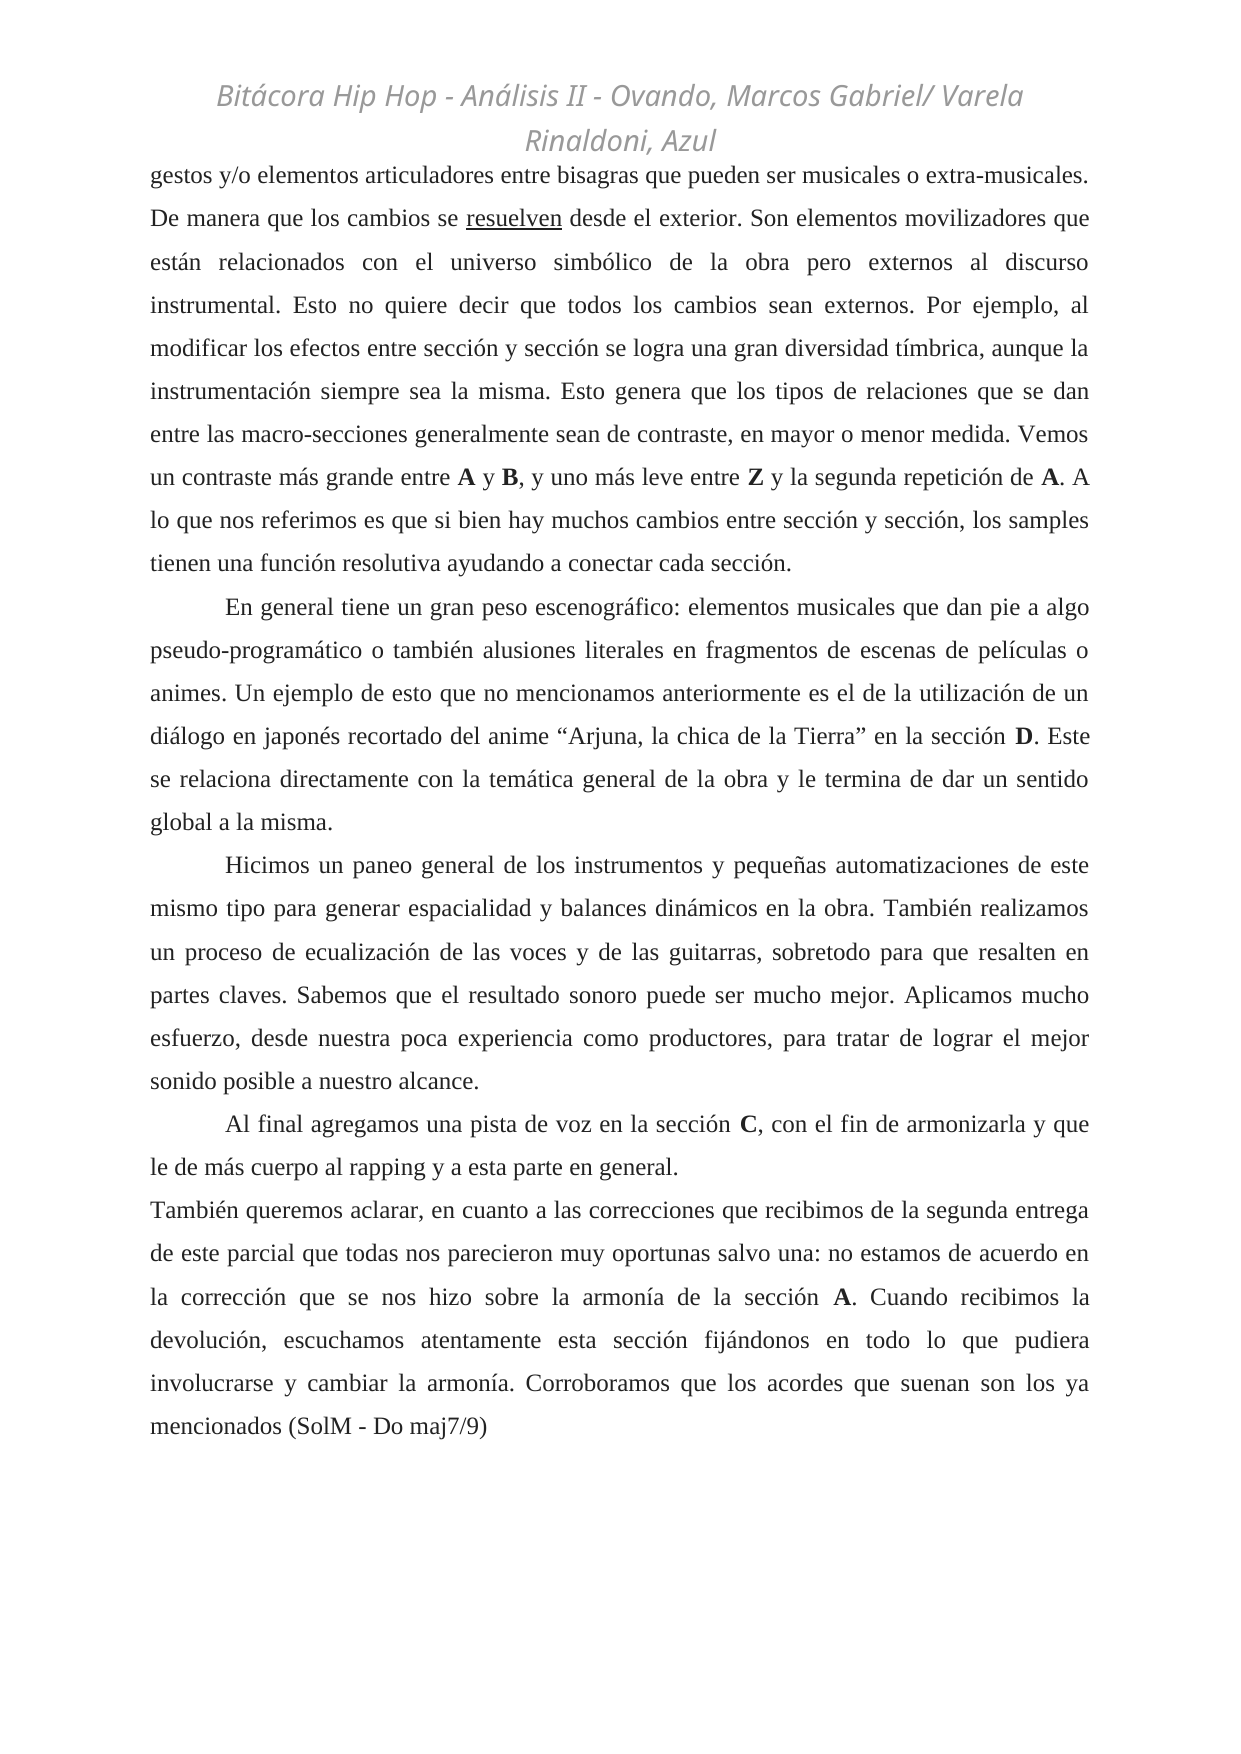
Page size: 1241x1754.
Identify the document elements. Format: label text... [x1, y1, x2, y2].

text También queremos aclarar, en cuanto a las correcciones que recibimos de la segunda entrega de este parcial que todas nos parecieron muy oportunas salvo una: no estamos de acuerdo en la corrección que se nos hizo sobre la armonía de la sección A. Cuando recibimos la devolución, escuchamos atentamente esta sección fijándonos en todo lo que pudiera involucrarse y cambiar la armonía. Corroboramos que los acordes que suenan son los ya mencionados (SolM - Do maj7/9) [150, 1195, 1090, 1440]
text gestos y/o elementos articuladores entre bisagras que pueden ser musicales o extra-musicales. De manera que los cambios se resuelven desde el exterior. Son elementos movilizadores que están relacionados con el universo simbólico de la obra pero externos al discurso instrumental. Esto no quiere decir que todos los cambios sean externos. Por ejemplo, al modificar los efectos entre sección y sección se logra una gran diversidad tímbrica, aunque la instrumentación siempre sea la misma. Esto genera que los tipos de relaciones que se dan entre las macro-secciones generalmente sean de contraste, en mayor o menor medida. Vemos un contraste más grande entre A y B, y uno más leve entre Z y la segunda repetición de A. A lo que nos referimos es que si bien hay muchos cambios entre sección y sección, los samples tienen una función resolutiva ayudando a conectar cada sección. [150, 160, 1090, 577]
text Al final agregamos una pista de voz en la sección C, con el fin de armonizarla y que le de más cuerpo al rapping y a esta parte en general. [150, 1109, 1090, 1181]
text Hicimos un paneo general de los instrumentos y pequeñas automatizaciones de este mismo tipo para generar espacialidad y balances dinámicos en la obra. También realizamos un proceso de ecualización de las voces y de las guitarras, sobretodo para que resalten en partes claves. Sabemos que el resultado sonoro puede ser mucho mejor. Aplicamos mucho esfuerzo, desde nuestra poca experiencia como productores, para tratar de lograr el mejor sonido posible a nuestro alcance. [150, 850, 1090, 1095]
text En general tiene un gran peso escenográfico: elementos musicales que dan pie a algo pseudo-programático o también alusiones literales en fragmentos de escenas de películas o animes. Un ejemplo de esto que no mencionamos anteriormente es el de la utilización de un diálogo en japonés recortado del anime “Arjuna, la chica de la Tierra” en la sección D. Este se relaciona directamente con la temática general de la obra y le termina de dar un sentido global a la misma. [150, 592, 1090, 836]
